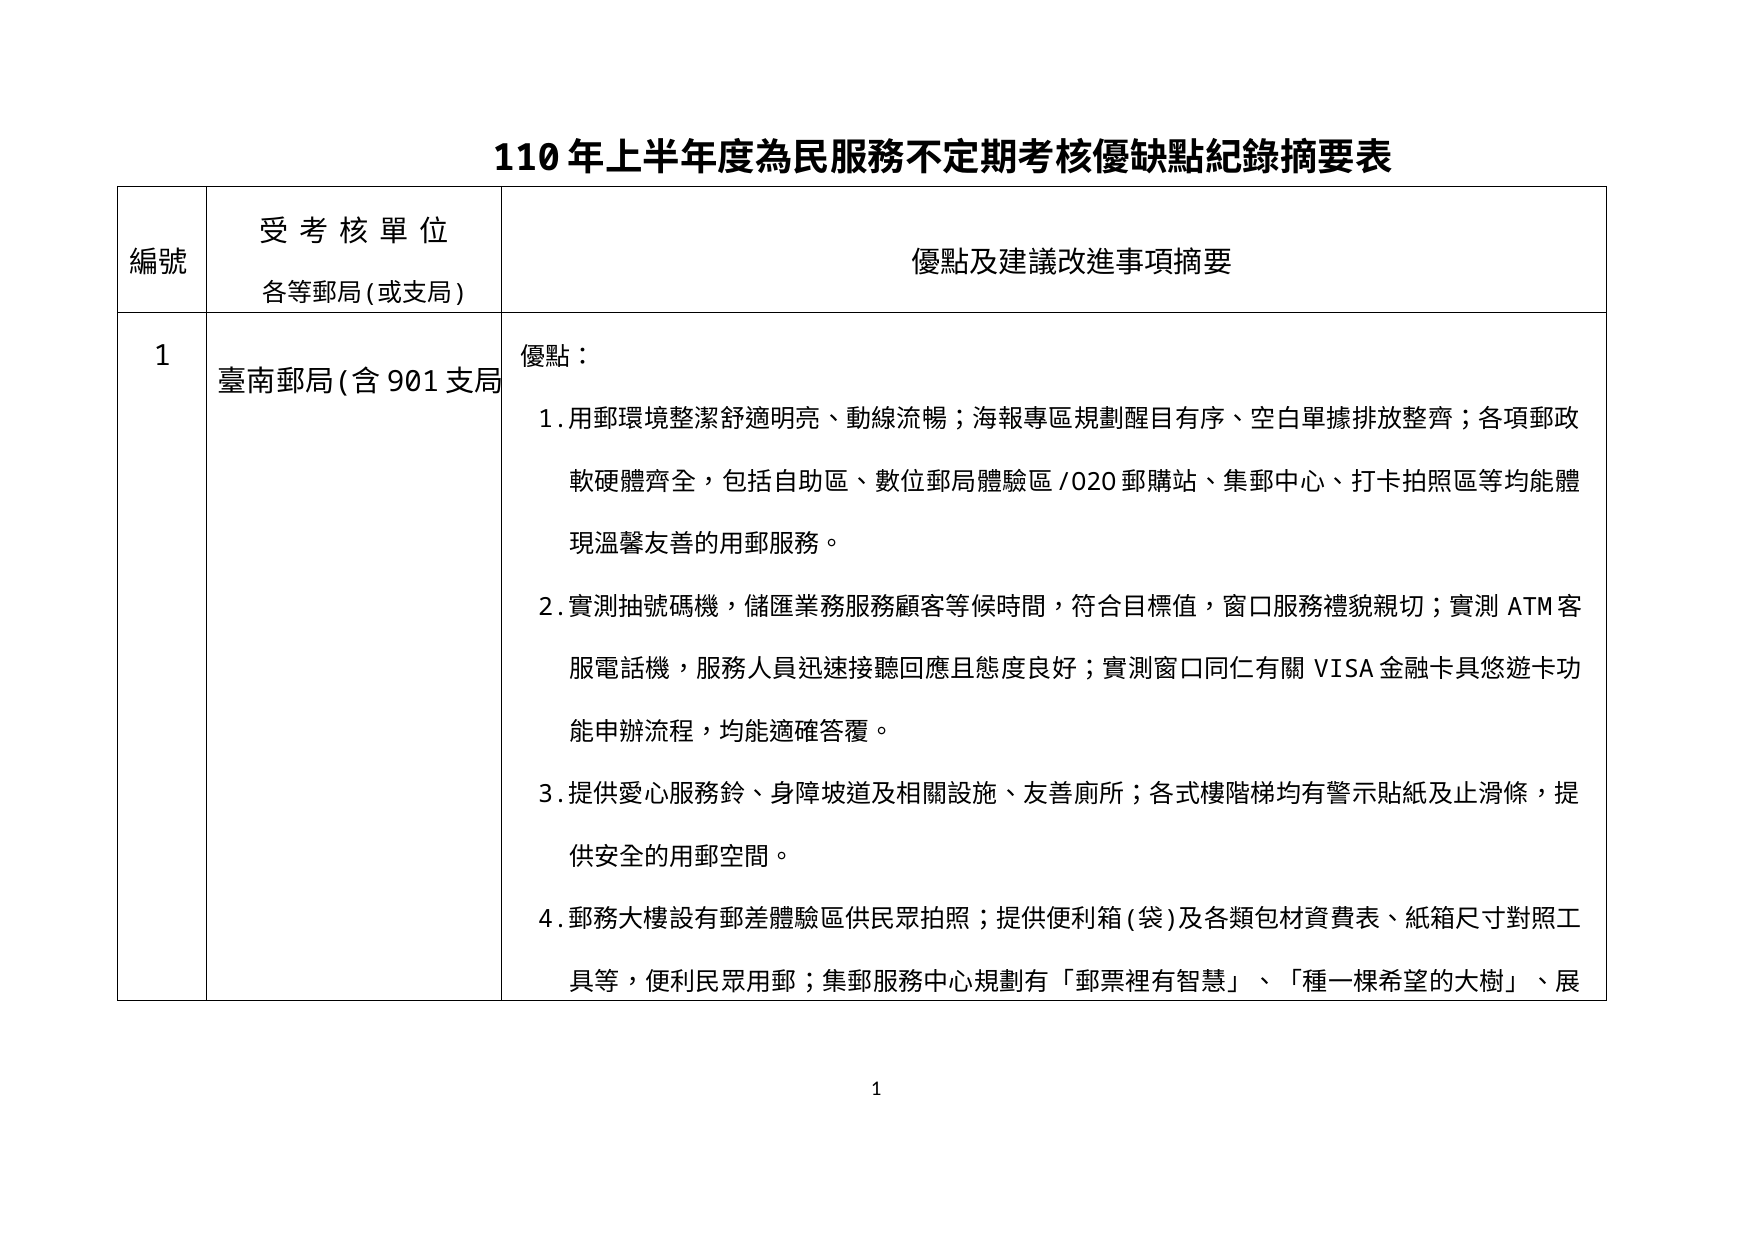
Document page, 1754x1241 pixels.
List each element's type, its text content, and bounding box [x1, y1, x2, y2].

table_header 受考核單位 各等郵局(或支局) [207, 187, 501, 312]
table_header 優點及建議改進事項摘要 [502, 187, 1606, 312]
table_cell 1 [118, 313, 206, 1000]
table_cell 臺南郵局(含901支局) [207, 313, 501, 1000]
table_header 編號 [118, 187, 206, 312]
text 110年上半年度為民服務不定期考核優缺點紀錄摘要表 [133, 113, 1639, 175]
table_cell 優點： 1.用郵環境整潔舒適明亮、動線流暢；海報專區規劃醒目有序、空白單據排放整齊；各項郵政軟硬體齊全，包括自助區、數位郵局體驗區/O2O郵購站、集郵中心、打卡拍照區等均能體現溫馨友善的用郵服務。 2.實測抽號碼機，儲匯業務服務顧客等候時間，符合目標值，窗口服務禮貌親切；實測ATM客服電話機，服務人員迅速接聽回應且態度良好；實測窗口同仁有關VISA金融卡具悠遊卡功能申辦流程，均能適確答覆。 3.提供愛心服務鈴、身障坡道及相關設施、友善廁所；各式樓階梯均有警示貼紙及止滑條，提供安全的用郵空間。 4.郵務大樓設有郵差體驗區供民眾拍照；提供便利箱(袋)及各類包材資費表、紙箱尺寸對照工具等，便利民眾用郵；集郵服務中心規劃有「郵票裡有智慧」、「種一棵希望的大樹」、展 [502, 313, 1606, 1000]
